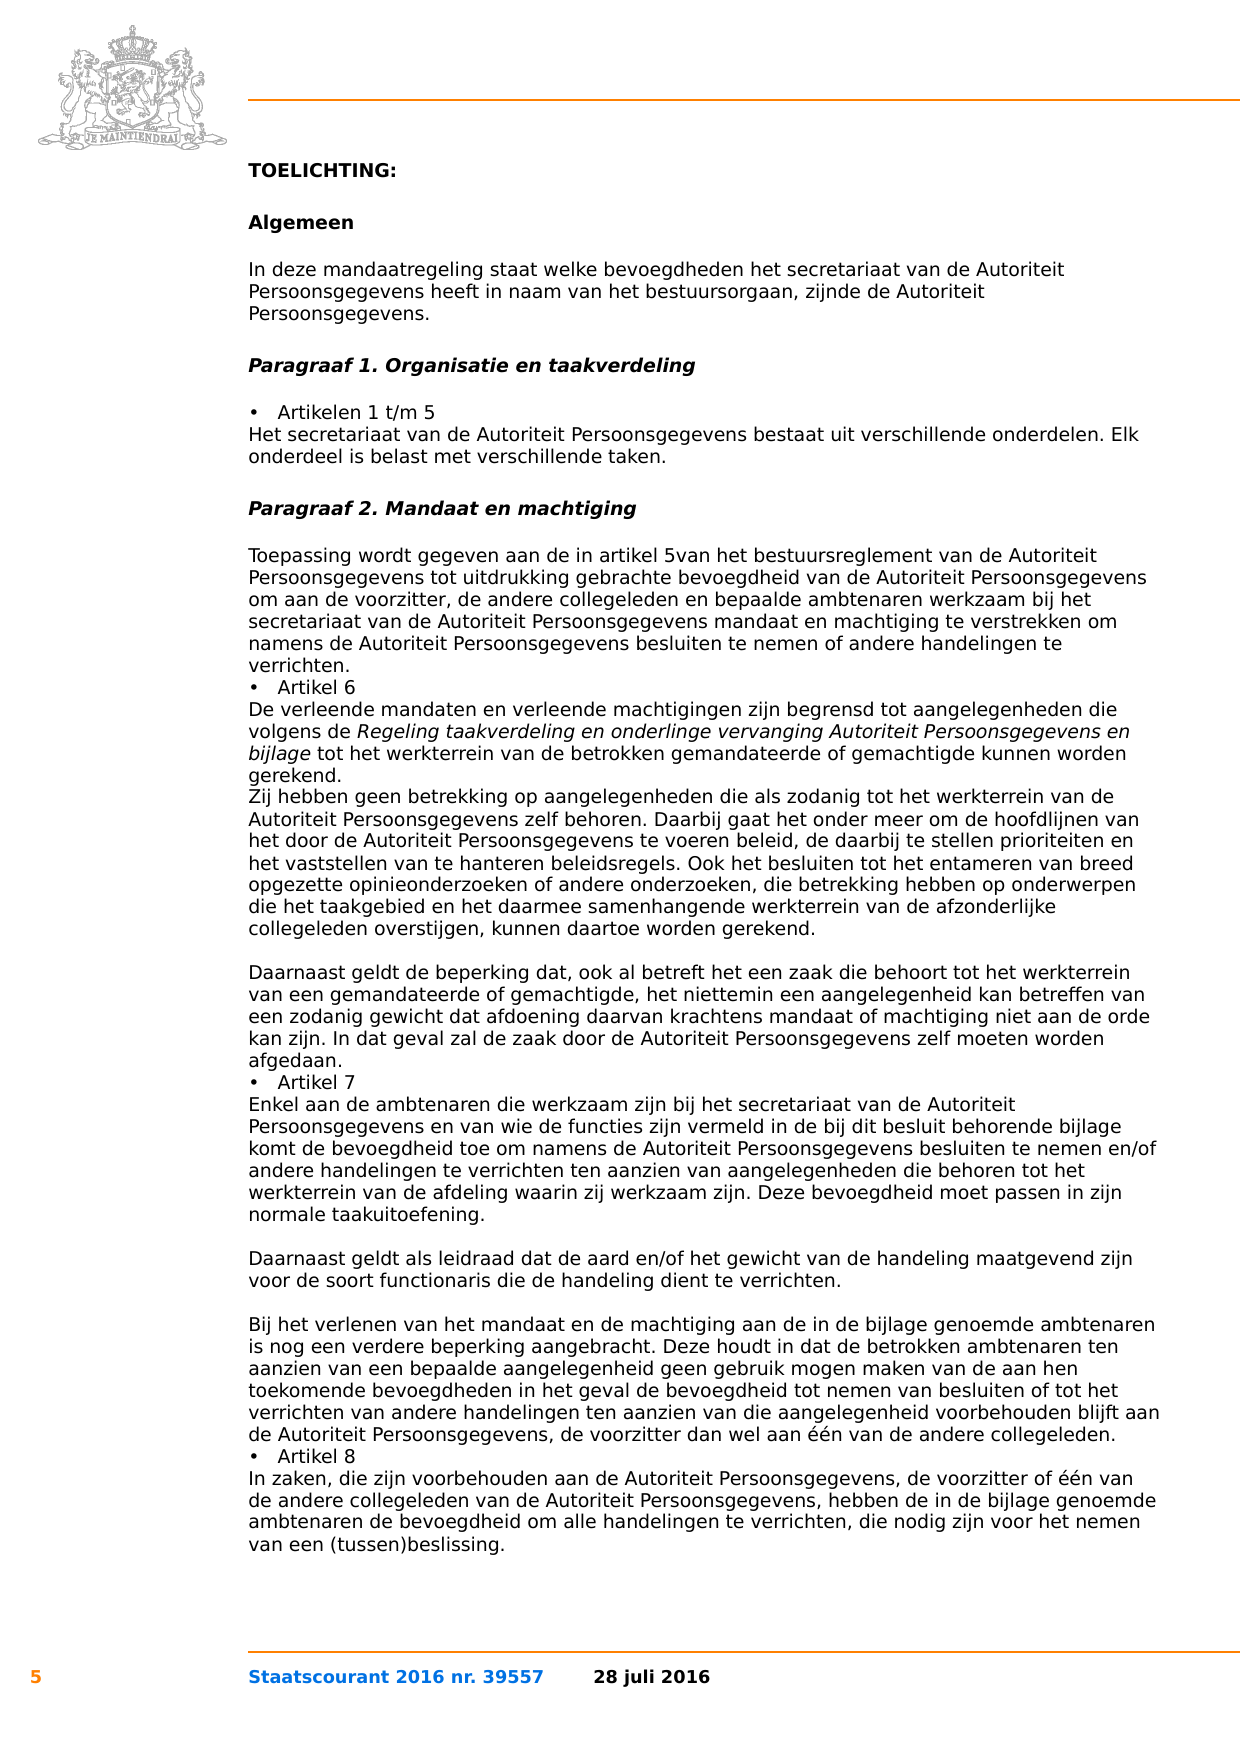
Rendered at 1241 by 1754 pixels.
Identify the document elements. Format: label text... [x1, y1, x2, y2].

text Zij hebben geen betrekking op aangelegenheden die als zodanig tot het werkterrein van de Autoriteit Persoonsgegevens zelf behoren. Daarbij gaat het onder meer om de hoofdlijnen van het door de Autoriteit Persoonsgegevens te voeren beleid, de daarbij te stellen prioriteiten en het vaststellen van te hanteren beleidsregels. Ook het besluiten tot het entameren van breed opgezette opinieonderzoeken of andere onderzoeken, die betrekking hebben op onderwerpen die het taakgebied en het daarmee samenhangende werkterrein van de afzonderlijke collegeleden overstijgen, kunnen daartoe worden gerekend. [248, 786, 1163, 940]
text • Artikel 7 [248, 1072, 1163, 1094]
text Enkel aan de ambtenaren die werkzaam zijn bij het secretariaat van de Autoriteit Persoonsgegevens en van wie de functies zijn vermeld in de bij dit besluit behorende bijlage komt de bevoegdheid toe om namens de Autoriteit Persoonsgegevens besluiten te nemen en/of andere handelingen te verrichten ten aanzien van aangelegenheden die behoren tot het werkterrein van de afdeling waarin zij werkzaam zijn. Deze bevoegdheid moet passen in zijn normale taakuitoefening. [248, 1094, 1163, 1226]
text • Artikelen 1 t/m 5 [248, 402, 1163, 424]
text De verleende mandaten en verleende machtigingen zijn begrensd tot aangelegenheden die volgens de Regeling taakverdeling en onderlinge vervanging Autoriteit Persoonsgegevens en bijlage tot het werkterrein van de betrokken gemandateerde of gemachtigde kunnen worden gerekend. [248, 698, 1163, 786]
text In deze mandaatregeling staat welke bevoegdheden het secretariaat van de Autoriteit Persoonsgegevens heeft in naam van het bestuursorgaan, zijnde de Autoriteit Persoonsgegevens. [248, 259, 1163, 325]
text Daarnaast geldt de beperking dat, ook al betreft het een zaak die behoort tot het werkterrein van een gemandateerde of gemachtigde, het niettemin een aangelegenheid kan betreffen van een zodanig gewicht dat afdoening daarvan krachtens mandaat of machtiging niet aan de orde kan zijn. In dat geval zal de zaak door de Autoriteit Persoonsgegevens zelf moeten worden afgedaan. [248, 962, 1163, 1072]
subtitle Algemeen [248, 212, 1163, 234]
text • Artikel 6 [248, 677, 1163, 698]
text In zaken, die zijn voorbehouden aan de Autoriteit Persoonsgegevens, de voorzitter of één van de andere collegeleden van de Autoriteit Persoonsgegevens, hebben de in de bijlage genoemde ambtenaren de bevoegdheid om alle handelingen te verrichten, die nodig zijn voor het nemen van een (tussen)beslissing. [248, 1467, 1163, 1555]
subtitle Paragraaf 2. Mandaat en machtiging [248, 498, 1163, 520]
text Het secretariaat van de Autoriteit Persoonsgegevens bestaat uit verschillende onderdelen. Elk onderdeel is belast met verschillende taken. [248, 424, 1163, 468]
text Toepassing wordt gegeven aan de in artikel 5van het bestuursreglement van de Autoriteit Persoonsgegevens tot uitdrukking gebrachte bevoegdheid van de Autoriteit Persoonsgegevens om aan de voorzitter, de andere collegeleden en bepaalde ambtenaren werkzaam bij het secretariaat van de Autoriteit Persoonsgegevens mandaat en machtiging te verstrekken om namens de Autoriteit Persoonsgegevens besluiten te nemen of andere handelingen te verrichten. [248, 545, 1163, 677]
picture [38, 25, 227, 150]
subtitle Paragraaf 1. Organisatie en taakverdeling [248, 355, 1163, 377]
text Daarnaast geldt als leidraad dat de aard en/of het gewicht van de handeling maatgevend zijn voor de soort functionaris die de handeling dient te verrichten. [248, 1248, 1163, 1292]
subtitle TOELICHTING: [248, 160, 1163, 182]
text • Artikel 8 [248, 1446, 1163, 1467]
text Bij het verlenen van het mandaat en de machtiging aan de in de bijlage genoemde ambtenaren is nog een verdere beperking aangebracht. Deze houdt in dat de betrokken ambtenaren ten aanzien van een bepaalde aangelegenheid geen gebruik mogen maken van de aan hen toekomende bevoegdheden in het geval de bevoegdheid tot nemen van besluiten of tot het verrichten van andere handelingen ten aanzien van die aangelegenheid voorbehouden blijft aan de Autoriteit Persoonsgegevens, de voorzitter dan wel aan één van de andere collegeleden. [248, 1314, 1163, 1446]
